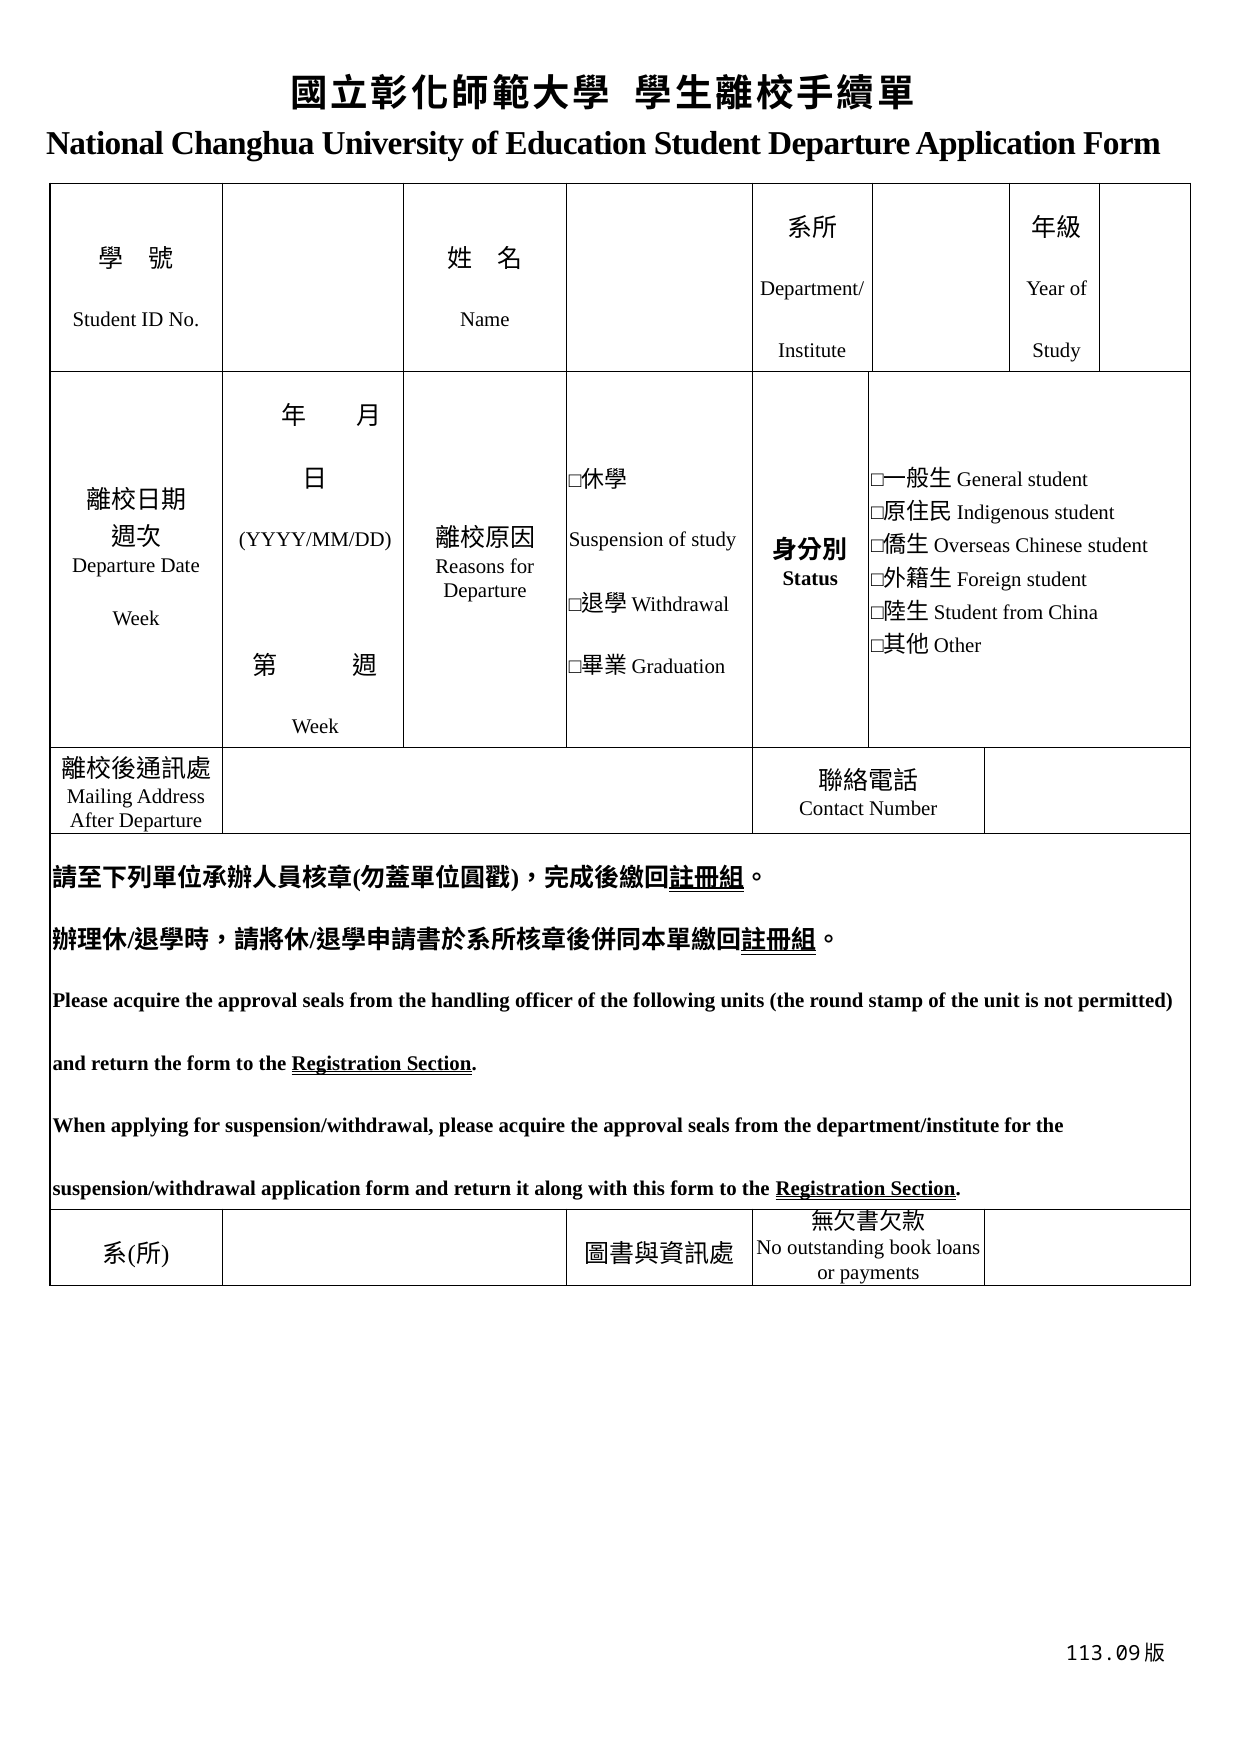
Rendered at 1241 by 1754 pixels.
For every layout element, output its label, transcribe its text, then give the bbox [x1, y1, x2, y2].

table_header [1100, 184, 1190, 371]
table_cell 圖書與資訊處 [567, 1210, 752, 1284]
table_header [567, 184, 752, 371]
table_cell 無欠書欠款 No outstanding book loans or payments [753, 1210, 984, 1284]
table_header 姓 名 Name [404, 184, 566, 371]
table_header [223, 184, 403, 371]
table_header 年級 Year of Study [1010, 184, 1099, 371]
table_header [873, 184, 1009, 371]
table_cell 離校日期 週次 Departure Date Week [51, 372, 222, 747]
table_cell 年 月 日 (YYYY/MM/DD) 第 週 Week [223, 372, 403, 747]
table_cell [985, 748, 1190, 832]
table_cell □休學 Suspension of study □退學Withdrawal □畢業Graduation [567, 372, 752, 747]
table_cell 聯絡電話 Contact Number [753, 748, 984, 832]
table_cell 系(所) [51, 1210, 222, 1284]
table_cell □一般生General student □原住民Indigenous student □僑生Overseas Chinese student □外籍生Foreign student □陸生Student from China □其他Other [869, 372, 1190, 747]
table_cell [223, 1210, 566, 1284]
table_cell [223, 748, 752, 832]
text 國立彰化師範大學 學生離校手續單 National Changhua University of Education Student Departure Application Form [42, 68, 1165, 164]
table_cell [985, 1210, 1190, 1284]
table_header 系所 Department/ Institute [753, 184, 872, 371]
table_cell 離校原因 Reasons for Departure [404, 372, 566, 747]
table_cell 請至下列單位承辦人員核章(勿蓋單位圓戳)，完成後繳回註冊組。 辦理休/退學時，請將休/退學申請書於系所核章後併同本單繳回註冊組。 Please acquire the approval seals from the handling officer of the following units (the round stamp of the unit is not permitted) and return the form to the Registration Section. When applying for suspension/withdrawal, please acquire the approval seals from the department/institute for the suspension/withdrawal application form and return it along with this form to the Registration Section. [51, 834, 1190, 1208]
table_cell 身分別 Status [753, 372, 868, 747]
table_cell 離校後通訊處 Mailing Address After Departure [51, 748, 222, 832]
table_header 學 號 Student ID No. [51, 184, 222, 371]
